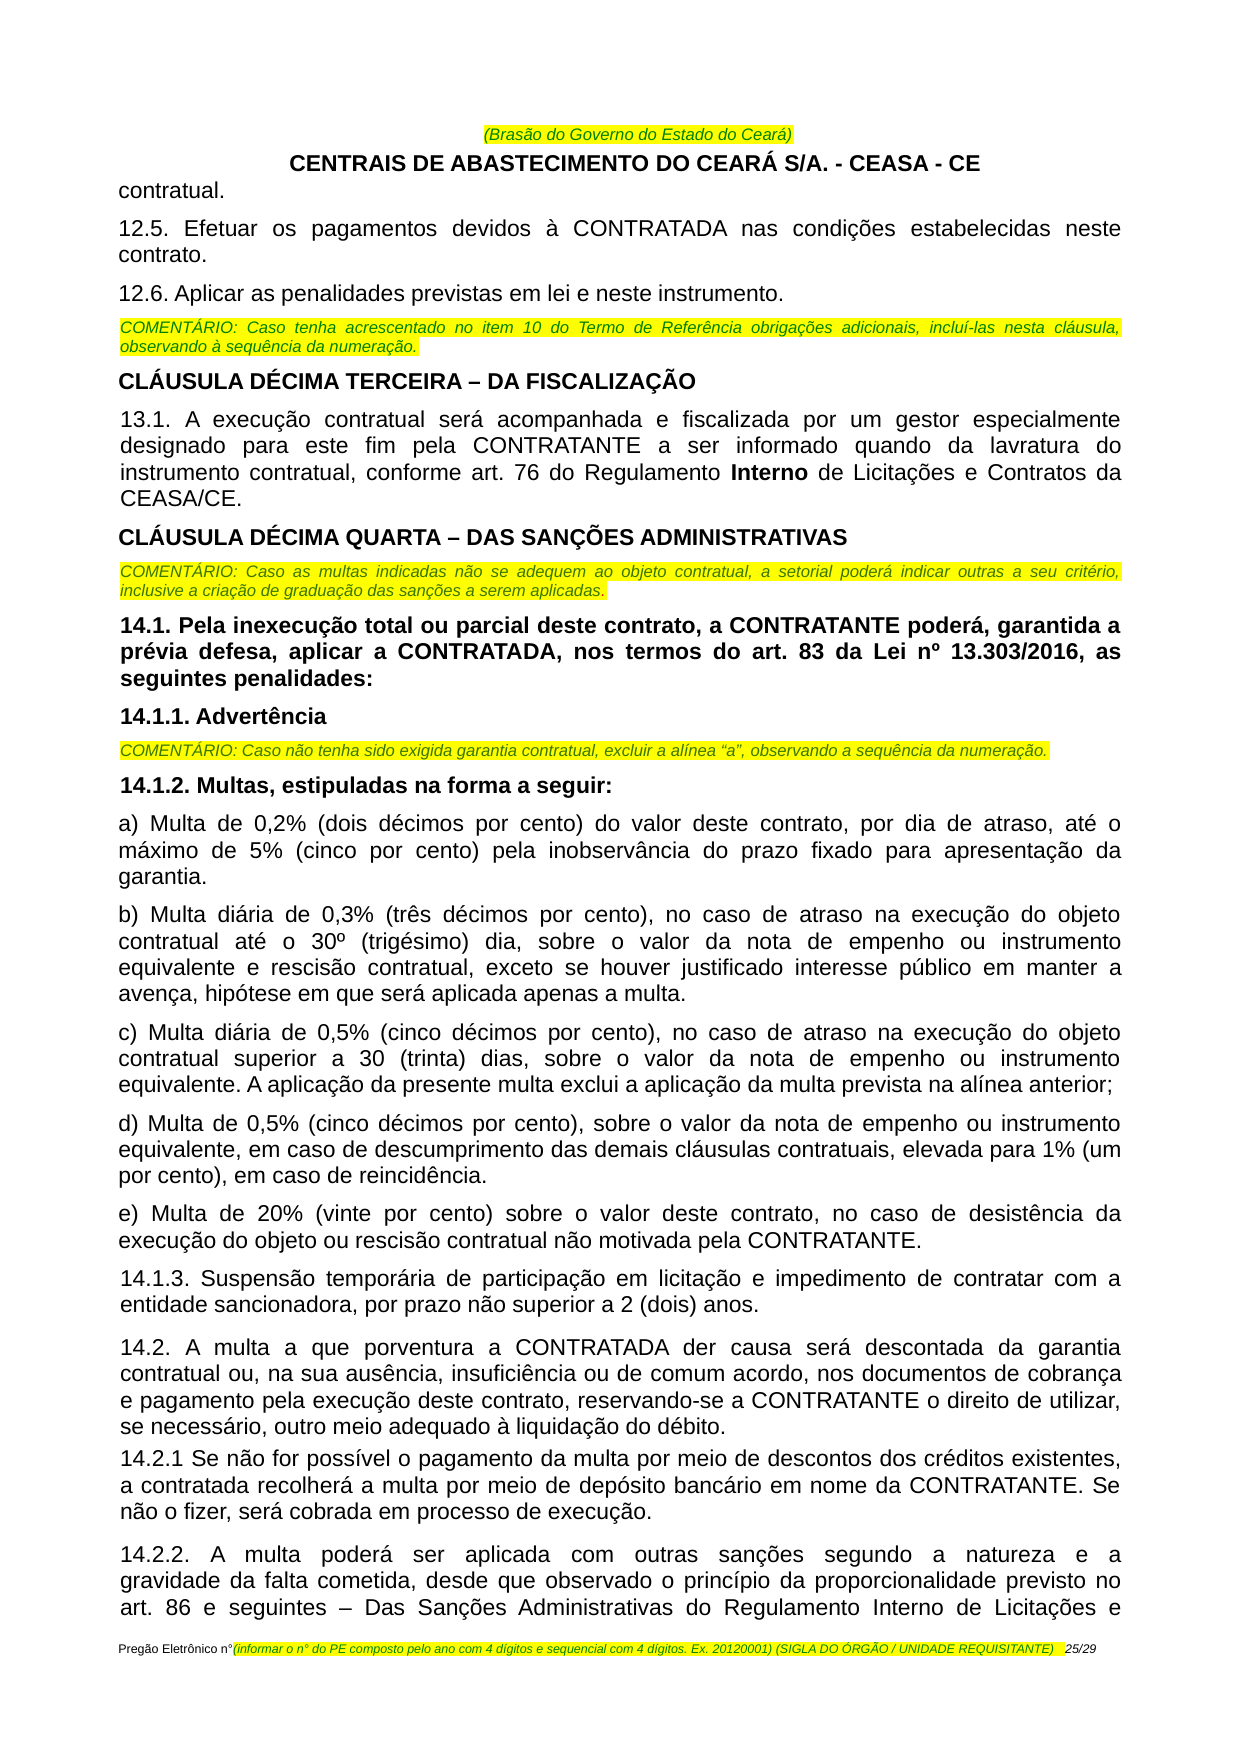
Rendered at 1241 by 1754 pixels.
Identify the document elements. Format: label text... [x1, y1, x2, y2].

text b) Multa diária de 0,3% (três décimos por cento), no caso de atraso na execução do objeto contratual até o 30º (trigésimo) dia, sobre o valor da nota de empenho ou instrumento equivalente e rescisão contratual, exceto se houver justificado interesse público em manter a avença, hipótese em que será aplicada apenas a multa. [118, 901, 1122, 1007]
text 14.1. Pela inexecução total ou parcial deste contrato, a CONTRATANTE poderá, garantida a prévia defesa, aplicar a CONTRATADA, nos termos do art. 83 da Lei nº 13.303/2016, as seguintes penalidades: [120, 612, 1122, 691]
text COMENTÁRIO: Caso tenha acrescentado no item 10 do Termo de Referência obrigações adicionais, incluí-las nesta cláusula, observando à sequência da numeração. [120, 318, 1122, 356]
text 14.1.3. Suspensão temporária de participação em licitação e impedimento de contratar com a entidade sancionadora, por prazo não superior a 2 (dois) anos. [120, 1265, 1122, 1318]
text COMENTÁRIO: Caso as multas indicadas não se adequem ao objeto contratual, a setorial poderá indicar outras a seu critério, inclusive a criação de graduação das sanções a serem aplicadas. [120, 562, 1122, 600]
text 14.2.1 Se não for possível o pagamento da multa por meio de descontos dos créditos existentes, a contratada recolherá a multa por meio de depósito bancário em nome da CONTRATANTE. Se não o fizer, será cobrada em processo de execução. [120, 1445, 1122, 1524]
text a) Multa de 0,2% (dois décimos por cento) do valor deste contrato, por dia de atraso, até o máximo de 5% (cinco por cento) pela inobservância do prazo fixado para apresentação da garantia. [118, 810, 1122, 889]
text 14.1.1. Advertência [120, 703, 1122, 729]
text 13.1. A execução contratual será acompanhada e fiscalizada por um gestor especialmente designado para este fim pela CONTRATANTE a ser informado quando da lavratura do instrumento contratual, conforme art. 76 do Regulamento Interno de Licitações e Contratos da CEASA/CE. [120, 406, 1122, 512]
text 12.6. Aplicar as penalidades previstas em lei e neste instrumento. [118, 279, 1122, 306]
text e) Multa de 20% (vinte por cento) sobre o valor deste contrato, no caso de desistência da execução do objeto ou rescisão contratual não motivada pela CONTRATANTE. [118, 1200, 1122, 1253]
text 14.1.2. Multas, estipuladas na forma a seguir: [120, 772, 1122, 798]
text 14.2. A multa a que porventura a CONTRATADA der causa será descontada da garantia contratual ou, na sua ausência, insuficiência ou de comum acordo, nos documentos de cobrança e pagamento pela execução deste contrato, reservando-se a CONTRATANTE o direito de utilizar, se necessário, outro meio adequado à liquidação do débito. [120, 1334, 1122, 1439]
text 12.5. Efetuar os pagamentos devidos à CONTRATADA nas condições estabelecidas neste contrato. [118, 215, 1122, 268]
text CLÁUSULA DÉCIMA TERCEIRA – DA FISCALIZAÇÃO [118, 368, 1122, 394]
text d) Multa de 0,5% (cinco décimos por cento), sobre o valor da nota de empenho ou instrumento equivalente, em caso de descumprimento das demais cláusulas contratuais, elevada para 1% (um por cento), em caso de reincidência. [118, 1109, 1122, 1188]
text COMENTÁRIO: Caso não tenha sido exigida garantia contratual, excluir a alínea “a”, observando a sequência da numeração. [120, 741, 1122, 760]
text contratual. [118, 177, 1122, 203]
text c) Multa diária de 0,5% (cinco décimos por cento), no caso de atraso na execução do objeto contratual superior a 30 (trinta) dias, sobre o valor da nota de empenho ou instrumento equivalente. A aplicação da presente multa exclui a aplicação da multa prevista na alínea anterior; [118, 1018, 1122, 1098]
text CLÁUSULA DÉCIMA QUARTA – DAS SANÇÕES ADMINISTRATIVAS [118, 523, 1122, 550]
text 14.2.2. A multa poderá ser aplicada com outras sanções segundo a natureza e a gravidade da falta cometida, desde que observado o princípio da proporcionalidade previsto no art. 86 e seguintes – Das Sanções Administrativas do Regulamento Interno de Licitações e [120, 1541, 1122, 1620]
